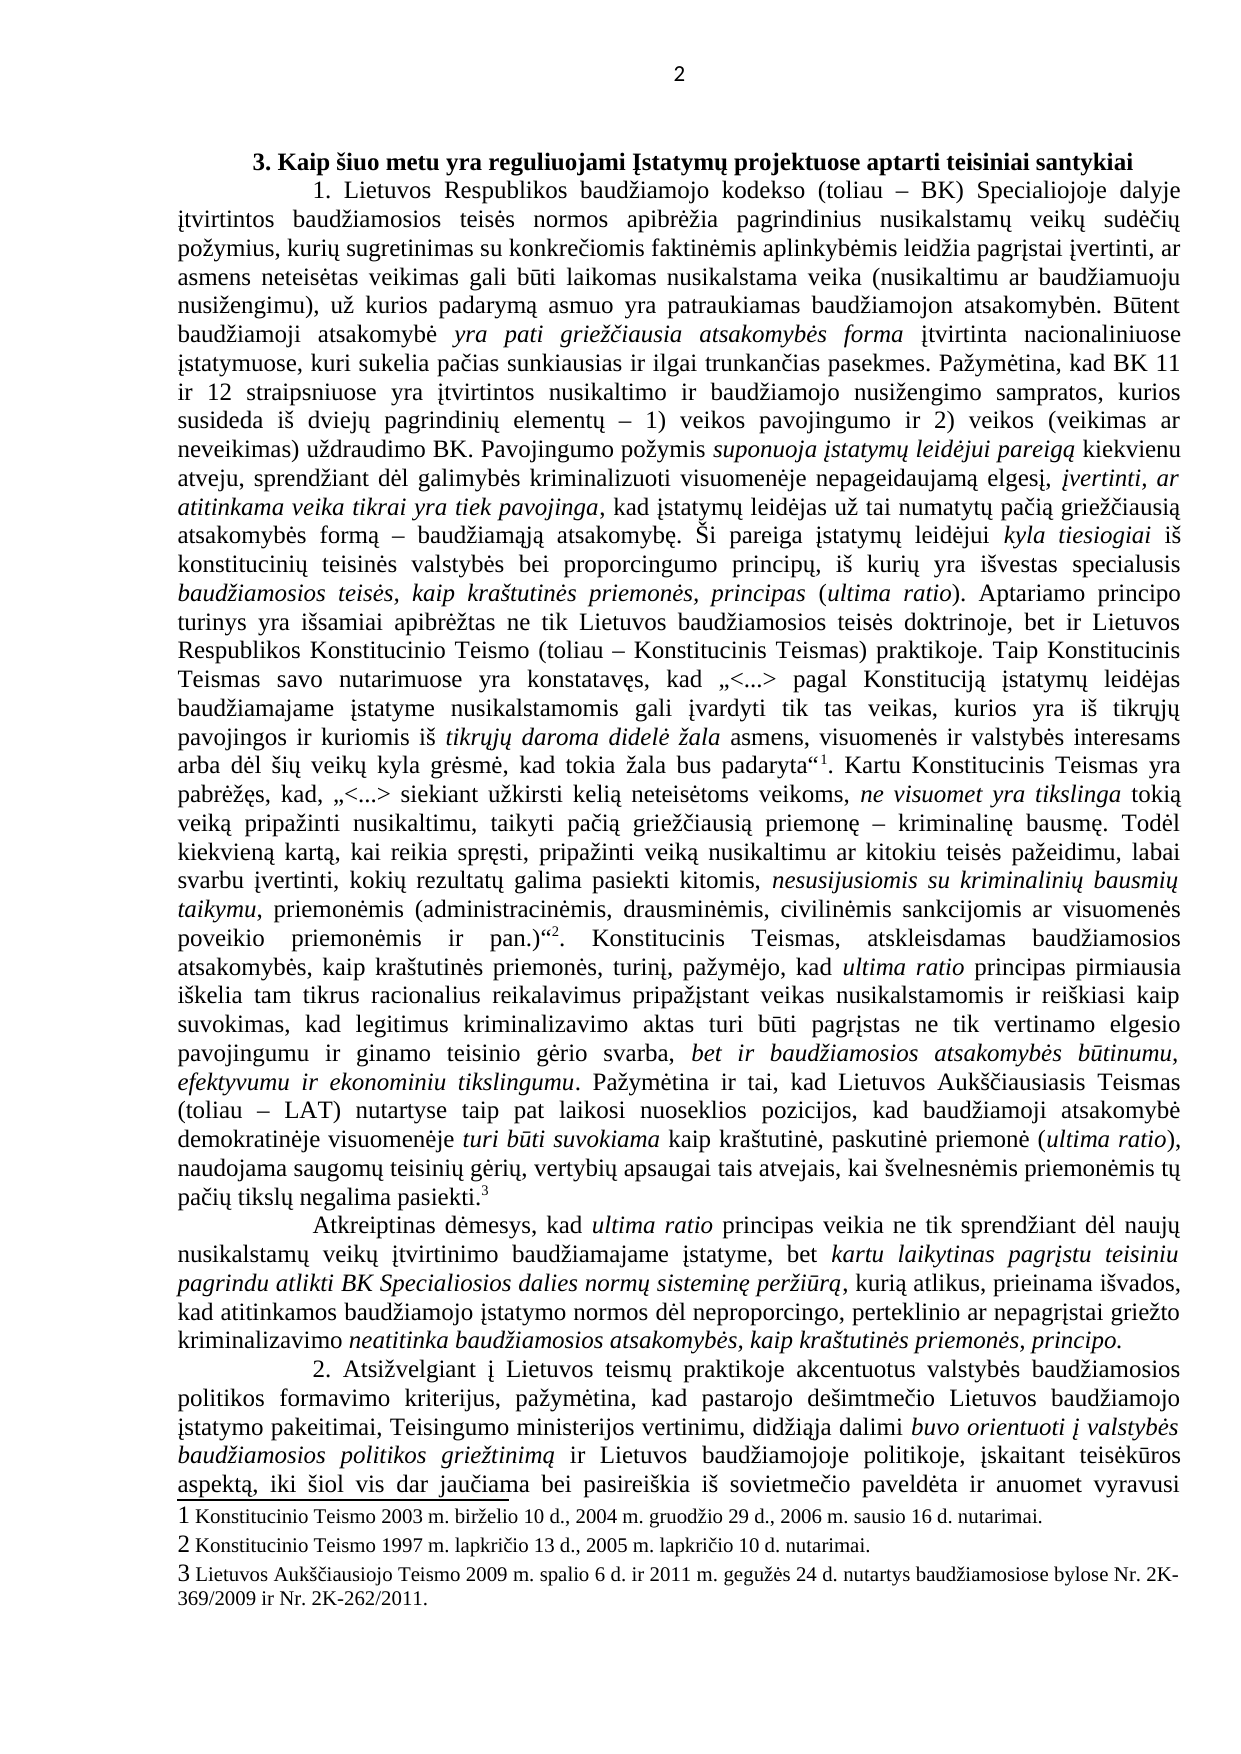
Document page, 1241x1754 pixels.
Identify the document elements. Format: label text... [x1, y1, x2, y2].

text Konstitucinio Teismo 1997 m. lapkričio 13 d., 2005 m. lapkričio 10 d. nutarimai. [177, 1529, 1181, 1558]
text 2. Atsižvelgiant į Lietuvos teismų praktikoje akcentuotus valstybės baudžiamosios politikos formavimo kriterijus, pažymėtina, kad pastarojo dešimtmečio Lietuvos baudžiamojo įstatymo pakeitimai, Teisingumo ministerijos vertinimu, didžiąja dalimi buvo orientuoti į valstybės baudžiamosios politikos griežtinimą ir Lietuvos baudžiamojoje politikoje, įskaitant teisėkūros aspektą, iki šiol vis dar jaučiama bei pasireiškia iš sovietmečio paveldėta ir anuomet vyravusi [177, 1354, 1181, 1498]
text 1. Lietuvos Respublikos baudžiamojo kodekso (toliau – BK) Specialiojoje dalyje įtvirtintos baudžiamosios teisės normos apibrėžia pagrindinius nusikalstamų veikų sudėčių požymius, kurių sugretinimas su konkrečiomis faktinėmis aplinkybėmis leidžia pagrįstai įvertinti, ar asmens neteisėtas veikimas gali būti laikomas nusikalstama veika (nusikaltimu ar baudžiamuoju nusižengimu), už kurios padarymą asmuo yra patraukiamas baudžiamojon atsakomybėn. Būtent baudžiamoji atsakomybė yra pati griežčiausia atsakomybės forma įtvirtinta nacionaliniuose įstatymuose, kuri sukelia pačias sunkiausias ir ilgai trunkančias pasekmes. Pažymėtina, kad BK 11 ir 12 straipsniuose yra įtvirtintos nusikaltimo ir baudžiamojo nusižengimo sampratos, kurios susideda iš dviejų pagrindinių elementų – 1) veikos pavojingumo ir 2) veikos (veikimas ar neveikimas) uždraudimo BK. Pavojingumo požymis suponuoja įstatymų leidėjui pareigą kiekvienu atveju, sprendžiant dėl galimybės kriminalizuoti visuomenėje nepageidaujamą elgesį, įvertinti, ar atitinkama veika tikrai yra tiek pavojinga, kad įstatymų leidėjas už tai numatytų pačią griežčiausią atsakomybės formą – baudžiamąją atsakomybę. Ši pareiga įstatymų leidėjui kyla tiesiogiai iš konstitucinių teisinės valstybės bei proporcingumo principų, iš kurių yra išvestas specialusis baudžiamosios teisės, kaip kraštutinės priemonės, principas (ultima ratio). Aptariamo principo turinys yra išsamiai apibrėžtas ne tik Lietuvos baudžiamosios teisės doktrinoje, bet ir Lietuvos Respublikos Konstitucinio Teismo (toliau – Konstitucinis Teismas) praktikoje. Taip Konstitucinis Teismas savo nutarimuose yra konstatavęs, kad „<...> pagal Konstituciją įstatymų leidėjas baudžiamajame įstatyme nusikalstamomis gali įvardyti tik tas veikas, kurios yra iš tikrųjų pavojingos ir kuriomis iš tikrųjų daroma didelė žala asmens, visuomenės ir valstybės interesams arba dėl šių veikų kyla grėsmė, kad tokia žala bus padaryta“. Kartu Konstitucinis Teismas yra pabrėžęs, kad, „<...> siekiant užkirsti kelią neteisėtoms veikoms, ne visuomet yra tikslinga tokią veiką pripažinti nusikaltimu, taikyti pačią griežčiausią priemonę – kriminalinę bausmę. Todėl kiekvieną kartą, kai reikia spręsti, pripažinti veiką nusikaltimu ar kitokiu teisės pažeidimu, labai svarbu įvertinti, kokių rezultatų galima pasiekti kitomis, nesusijusiomis su kriminalinių bausmių taikymu, priemonėmis (administracinėmis, drausminėmis, civilinėmis sankcijomis ar visuomenės poveikio priemonėmis ir pan.)“. Konstitucinis Teismas, atskleisdamas baudžiamosios atsakomybės, kaip kraštutinės priemonės, turinį, pažymėjo, kad ultima ratio principas pirmiausia iškelia tam tikrus racionalius reikalavimus pripažįstant veikas nusikalstamomis ir reiškiasi kaip suvokimas, kad legitimus kriminalizavimo aktas turi būti pagrįstas ne tik vertinamo elgesio pavojingumu ir ginamo teisinio gėrio svarba, bet ir baudžiamosios atsakomybės būtinumu, efektyvumu ir ekonominiu tikslingumu. Pažymėtina ir tai, kad Lietuvos Aukščiausiasis Teismas (toliau – LAT) nutartyse taip pat laikosi nuoseklios pozicijos, kad baudžiamoji atsakomybė demokratinėje visuomenėje turi būti suvokiama kaip kraštutinė, paskutinė priemonė (ultima ratio), naudojama saugomų teisinių gėrių, vertybių apsaugai tais atvejais, kai švelnesnėmis priemonėmis tų pačių tikslų negalima pasiekti. [177, 176, 1181, 1211]
text Lietuvos Aukščiausiojo Teismo 2009 m. spalio 6 d. ir 2011 m. gegužės 24 d. nutartys baudžiamosiose bylose Nr. 2K-369/2009 ir Nr. 2K-262/2011. [177, 1558, 1181, 1610]
text Konstitucinio Teismo 2003 m. birželio 10 d., 2004 m. gruodžio 29 d., 2006 m. sausio 16 d. nutarimai. [177, 1500, 1181, 1529]
text 3. Kaip šiuo metu yra reguliuojami Įstatymų projektuose aptarti teisiniai santykiai [177, 147, 1181, 176]
text Atkreiptinas dėmesys, kad ultima ratio principas veikia ne tik sprendžiant dėl naujų nusikalstamų veikų įtvirtinimo baudžiamajame įstatyme, bet kartu laikytinas pagrįstu teisiniu pagrindu atlikti BK Specialiosios dalies normų sisteminę peržiūrą, kurią atlikus, prieinama išvados, kad atitinkamos baudžiamojo įstatymo normos dėl neproporcingo, perteklinio ar nepagrįstai griežto kriminalizavimo neatitinka baudžiamosios atsakomybės, kaip kraštutinės priemonės, principo. [177, 1211, 1181, 1354]
